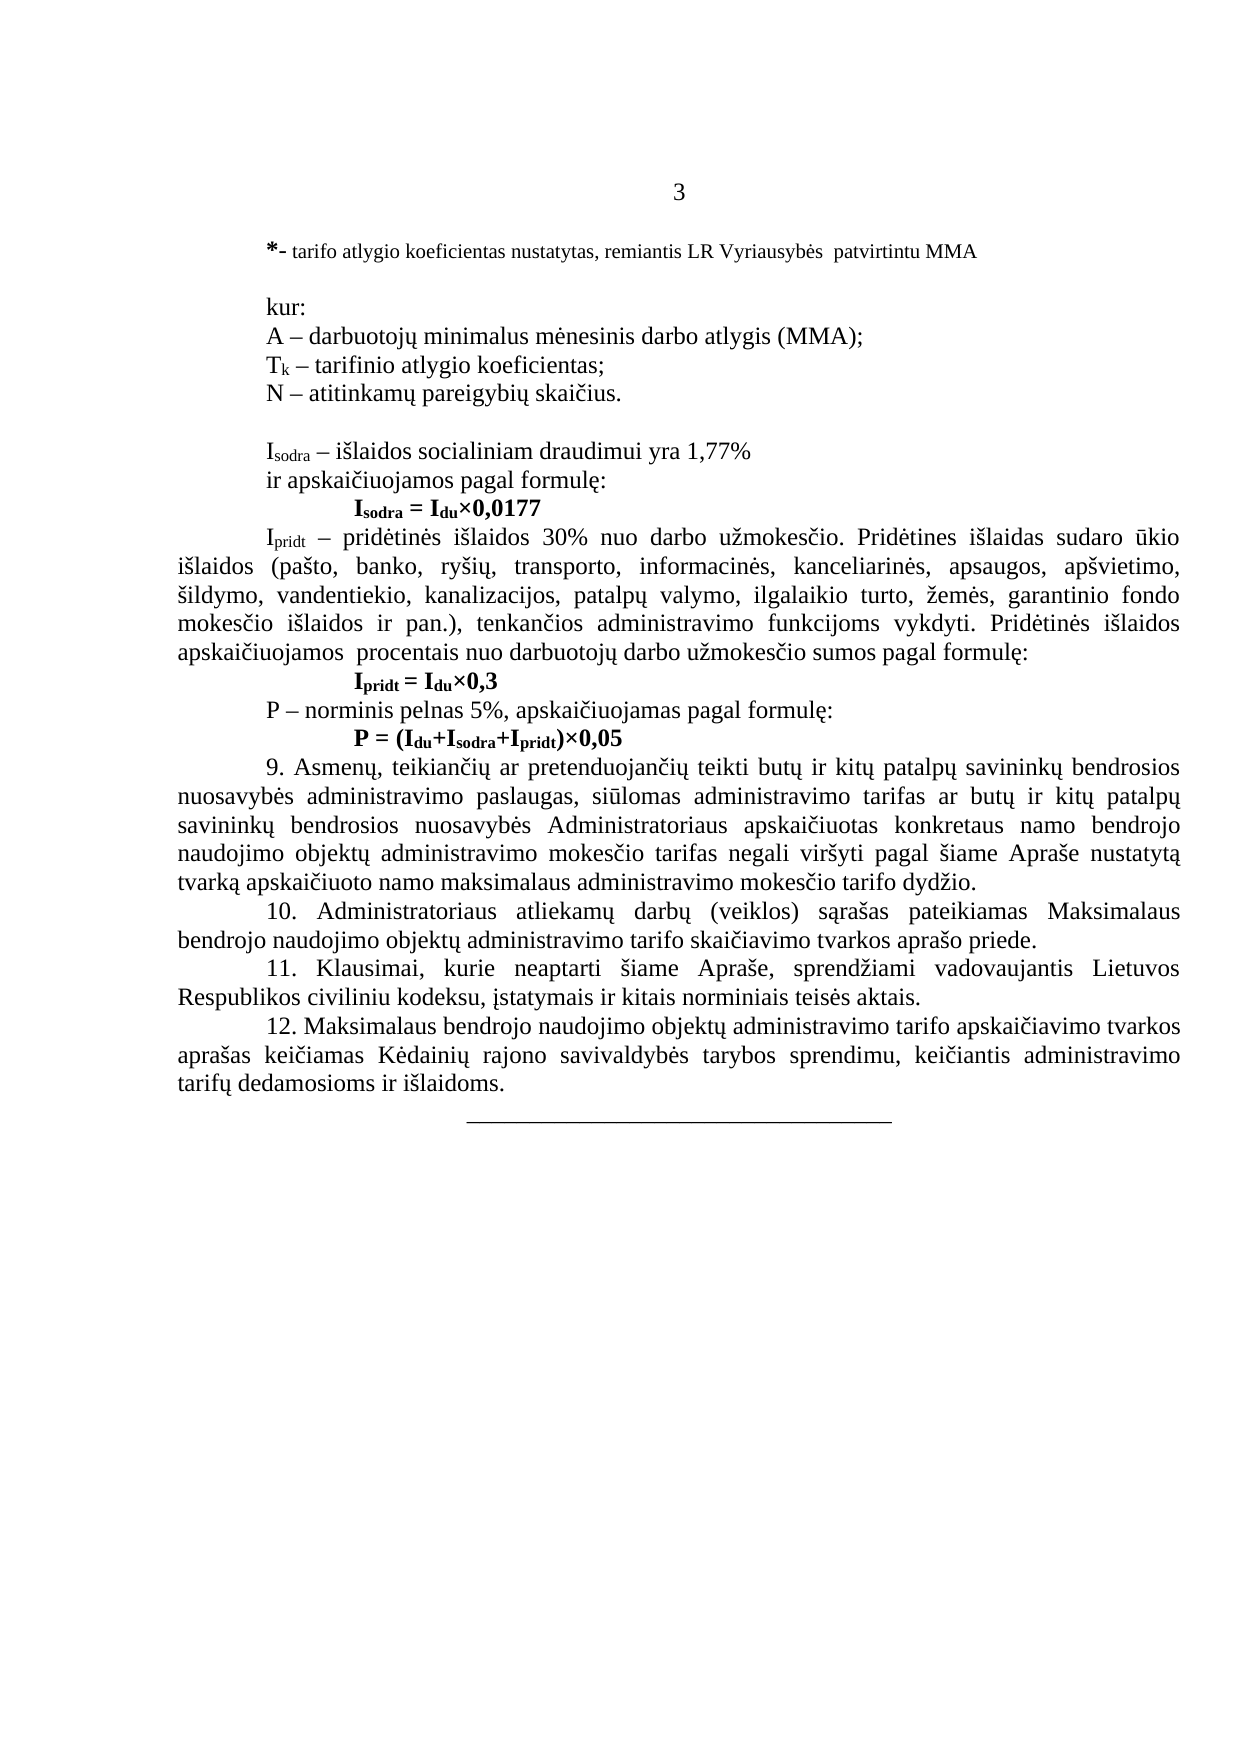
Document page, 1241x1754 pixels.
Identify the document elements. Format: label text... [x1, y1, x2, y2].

text 9. Asmenų, teikiančių ar pretenduojančių teikti butų ir kitų patalpų savininkų bendrosios nuosavybės administravimo paslaugas, siūlomas administravimo tarifas ar butų ir kitų patalpų savininkų bendrosios nuosavybės Administratoriaus apskaičiuotas konkretaus namo bendrojo naudojimo objektų administravimo mokesčio tarifas negali viršyti pagal šiame Apraše nustatytą tvarką apskaičiuoto namo maksimalaus administravimo mokesčio tarifo dydžio. [177, 752, 1181, 896]
text ir apskaičiuojamos pagal formulę: [177, 465, 1181, 493]
text Tk – tarifinio atlygio koeficientas; [177, 350, 1181, 378]
text P – norminis pelnas 5%, apskaičiuojamas pagal formulę: [177, 695, 1181, 723]
text 12. Maksimalaus bendrojo naudojimo objektų administravimo tarifo apskaičiavimo tvarkos aprašas keičiamas Kėdainių rajono savivaldybės tarybos sprendimu, keičiantis administravimo tarifų dedamosioms ir išlaidoms. [177, 1011, 1181, 1097]
text P = (Idu+Isodra+Ipridt)×0,05 [177, 723, 1181, 752]
text A – darbuotojų minimalus mėnesinis darbo atlygis (MMA); [177, 321, 1181, 350]
text 10. Administratoriaus atliekamų darbų (veiklos) sąrašas pateikiamas Maksimalaus bendrojo naudojimo objektų administravimo tarifo skaičiavimo tvarkos aprašo priede. [177, 896, 1181, 953]
text kur: [177, 292, 1181, 321]
text Isodra = Idu×0,0177 [177, 493, 1181, 522]
text __________________________________ [177, 1097, 1181, 1126]
text *- tarifo atlygio koeficientas nustatytas, remiantis LR Vyriausybės patvirtintu MMA [177, 235, 1181, 263]
text Isodra – išlaidos socialiniam draudimui yra 1,77% [177, 436, 1181, 465]
text 11. Klausimai, kurie neaptarti šiame Apraše, sprendžiami vadovaujantis Lietuvos Respublikos civiliniu kodeksu, įstatymais ir kitais norminiais teisės aktais. [177, 953, 1181, 1011]
text Ipridt – pridėtinės išlaidos 30% nuo darbo užmokesčio. Pridėtines išlaidas sudaro ūkio išlaidos (pašto, banko, ryšių, transporto, informacinės, kanceliarinės, apsaugos, apšvietimo, šildymo, vandentiekio, kanalizacijos, patalpų valymo, ilgalaikio turto, žemės, garantinio fondo mokesčio išlaidos ir pan.), tenkančios administravimo funkcijoms vykdyti. Pridėtinės išlaidos apskaičiuojamos procentais nuo darbuotojų darbo užmokesčio sumos pagal formulę: [177, 522, 1181, 666]
text Ipridt = Idu×0,3 [177, 666, 1181, 695]
text N – atitinkamų pareigybių skaičius. [177, 378, 1181, 407]
